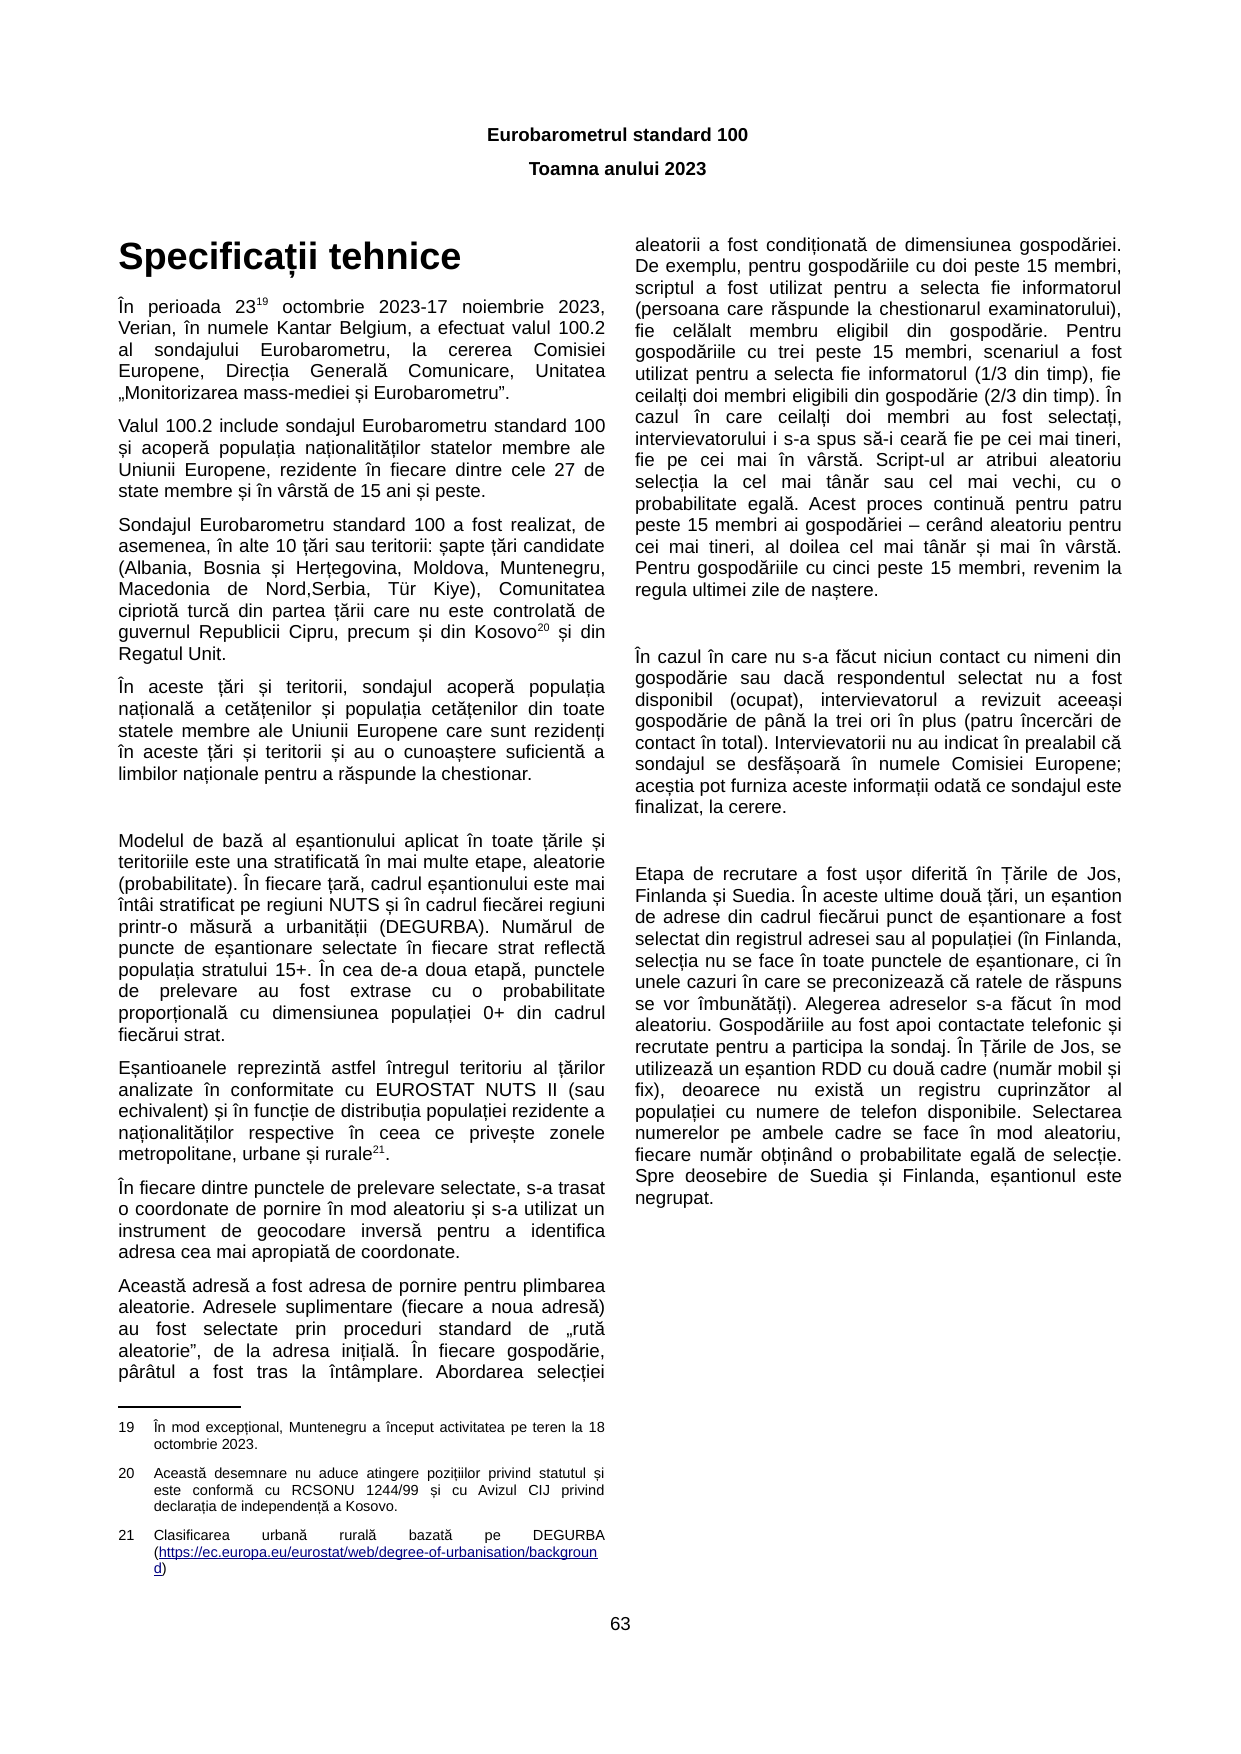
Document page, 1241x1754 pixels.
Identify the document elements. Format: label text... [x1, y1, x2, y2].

text Sondajul Eurobarometru standard 100 a fost realizat, de asemenea, în alte 10 țări sau teritorii: șapte țări candidate (Albania, Bosnia și Herțegovina, Moldova, Muntenegru, Macedonia de Nord,Serbia, Tür Kiye), Comunitatea cipriotă turcă din partea țării care nu este controlată de guvernul Republicii Cipru, precum și din Kosovo și din Regatul Unit. [118, 513, 605, 664]
text Modelul de bază al eșantionului aplicat în toate țările și teritoriile este una stratificată în mai multe etape, aleatorie (probabilitate). În fiecare țară, cadrul eșantionului este mai întâi stratificat pe regiuni NUTS și în cadrul fiecărei regiuni printr-o măsură a urbanității (DEGURBA). Numărul de puncte de eșantionare selectate în fiecare strat reflectă populația stratului 15+. În cea de-a doua etapă, punctele de prelevare au fost extrase cu o probabilitate proporțională cu dimensiunea populației 0+ din cadrul fiecărui strat. [118, 829, 605, 1045]
subtitle Specificații tehnice [118, 233, 605, 277]
text În perioada 23 octombrie 2023-17 noiembrie 2023, Verian, în numele Kantar Belgium, a efectuat valul 100.2 al sondajului Eurobarometru, la cererea Comisiei Europene, Direcția Generală Comunicare, Unitatea „Monitorizarea mass-mediei și Eurobarometru”. [118, 296, 605, 403]
text În fiecare dintre punctele de prelevare selectate, s-a trasat o coordonate de pornire în mod aleatoriu și s-a utilizat un instrument de geocodare inversă pentru a identifica adresa cea mai apropiată de coordonate. [118, 1177, 605, 1263]
text În mod excepțional, Muntenegru a început activitatea pe teren la 18 octombrie 2023. [118, 1419, 605, 1452]
text Valul 100.2 include sondajul Eurobarometru standard 100 și acoperă populația naționalităților statelor membre ale Uniunii Europene, rezidente în fiecare dintre cele 27 de state membre și în vârstă de 15 ani și peste. [118, 415, 605, 502]
text Eșantioanele reprezintă astfel întregul teritoriu al țărilor analizate în conformitate cu EUROSTAT NUTS II (sau echivalent) și în funcție de distribuția populației rezidente a naționalităților respective în ceea ce privește zonele metropolitane, urbane și rurale. [118, 1057, 605, 1165]
text Această adresă a fost adresa de pornire pentru plimbarea aleatorie. Adresele suplimentare (fiecare a noua adresă) au fost selectate prin proceduri standard de „rută aleatorie”, de la adresa inițială. În fiecare gospodărie, pârâtul a fost tras la întâmplare. Abordarea selecției [118, 1275, 605, 1382]
text Etapa de recrutare a fost ușor diferită în Țările de Jos, Finlanda și Suedia. În aceste ultime două țări, un eșantion de adrese din cadrul fiecărui punct de eșantionare a fost selectat din registrul adresei sau al populației (în Finlanda, selecția nu se face în toate punctele de eșantionare, ci în unele cazuri în care se preconizează că ratele de răspuns se vor îmbunătăți). Alegerea adreselor s-a făcut în mod aleatoriu. Gospodăriile au fost apoi contactate telefonic și recrutate pentru a participa la sondaj. În Țările de Jos, se utilizează un eșantion RDD cu două cadre (număr mobil și fix), deoarece nu există un registru cuprinzător al populației cu numere de telefon disponibile. Selectarea numerelor pe ambele cadre se face în mod aleatoriu, fiecare număr obținând o probabilitate egală de selecție. Spre deosebire de Suedia și Finlanda, eșantionul este negrupat. [635, 863, 1122, 1208]
text aleatorii a fost condiționată de dimensiunea gospodăriei. De exemplu, pentru gospodăriile cu doi peste 15 membri, scriptul a fost utilizat pentru a selecta fie informatorul (persoana care răspunde la chestionarul examinatorului), fie celălalt membru eligibil din gospodărie. Pentru gospodăriile cu trei peste 15 membri, scenariul a fost utilizat pentru a selecta fie informatorul (1/3 din timp), fie ceilalți doi membri eligibili din gospodărie (2/3 din timp). În cazul în care ceilalți doi membri au fost selectați, intervievatorului i s-a spus să-i ceară fie pe cei mai tineri, fie pe cei mai în vârstă. Script-ul ar atribui aleatoriu selecția la cel mai tânăr sau cel mai vechi, cu o probabilitate egală. Acest proces continuă pentru patru peste 15 membri ai gospodăriei – cerând aleatoriu pentru cei mai tineri, al doilea cel mai tânăr și mai în vârstă. Pentru gospodăriile cu cinci peste 15 membri, revenim la regula ultimei zile de naștere. [635, 233, 1122, 600]
text În cazul în care nu s-a făcut niciun contact cu nimeni din gospodărie sau dacă respondentul selectat nu a fost disponibil (ocupat), intervievatorul a revizuit aceeași gospodărie de până la trei ori în plus (patru încercări de contact în total). Intervievatorii nu au indicat în prealabil că sondajul se desfășoară în numele Comisiei Europene; aceștia pot furniza aceste informații odată ce sondajul este finalizat, la cerere. [635, 645, 1122, 818]
text În aceste țări și teritorii, sondajul acoperă populația națională a cetățenilor și populația cetățenilor din toate statele membre ale Uniunii Europene care sunt rezidenți în aceste țări și teritorii și au o cunoaștere suficientă a limbilor naționale pentru a răspunde la chestionar. [118, 676, 605, 784]
text Clasificarea urbană rurală bazată pe DEGURBA (https://ec.europa.eu/eurostat/web/degree-of-urbanisation/background) [118, 1527, 605, 1577]
text Această desemnare nu aduce atingere pozițiilor privind statutul și este conformă cu RCSONU 1244/99 și cu Avizul CIJ privind declarația de independență a Kosovo. [118, 1464, 605, 1515]
